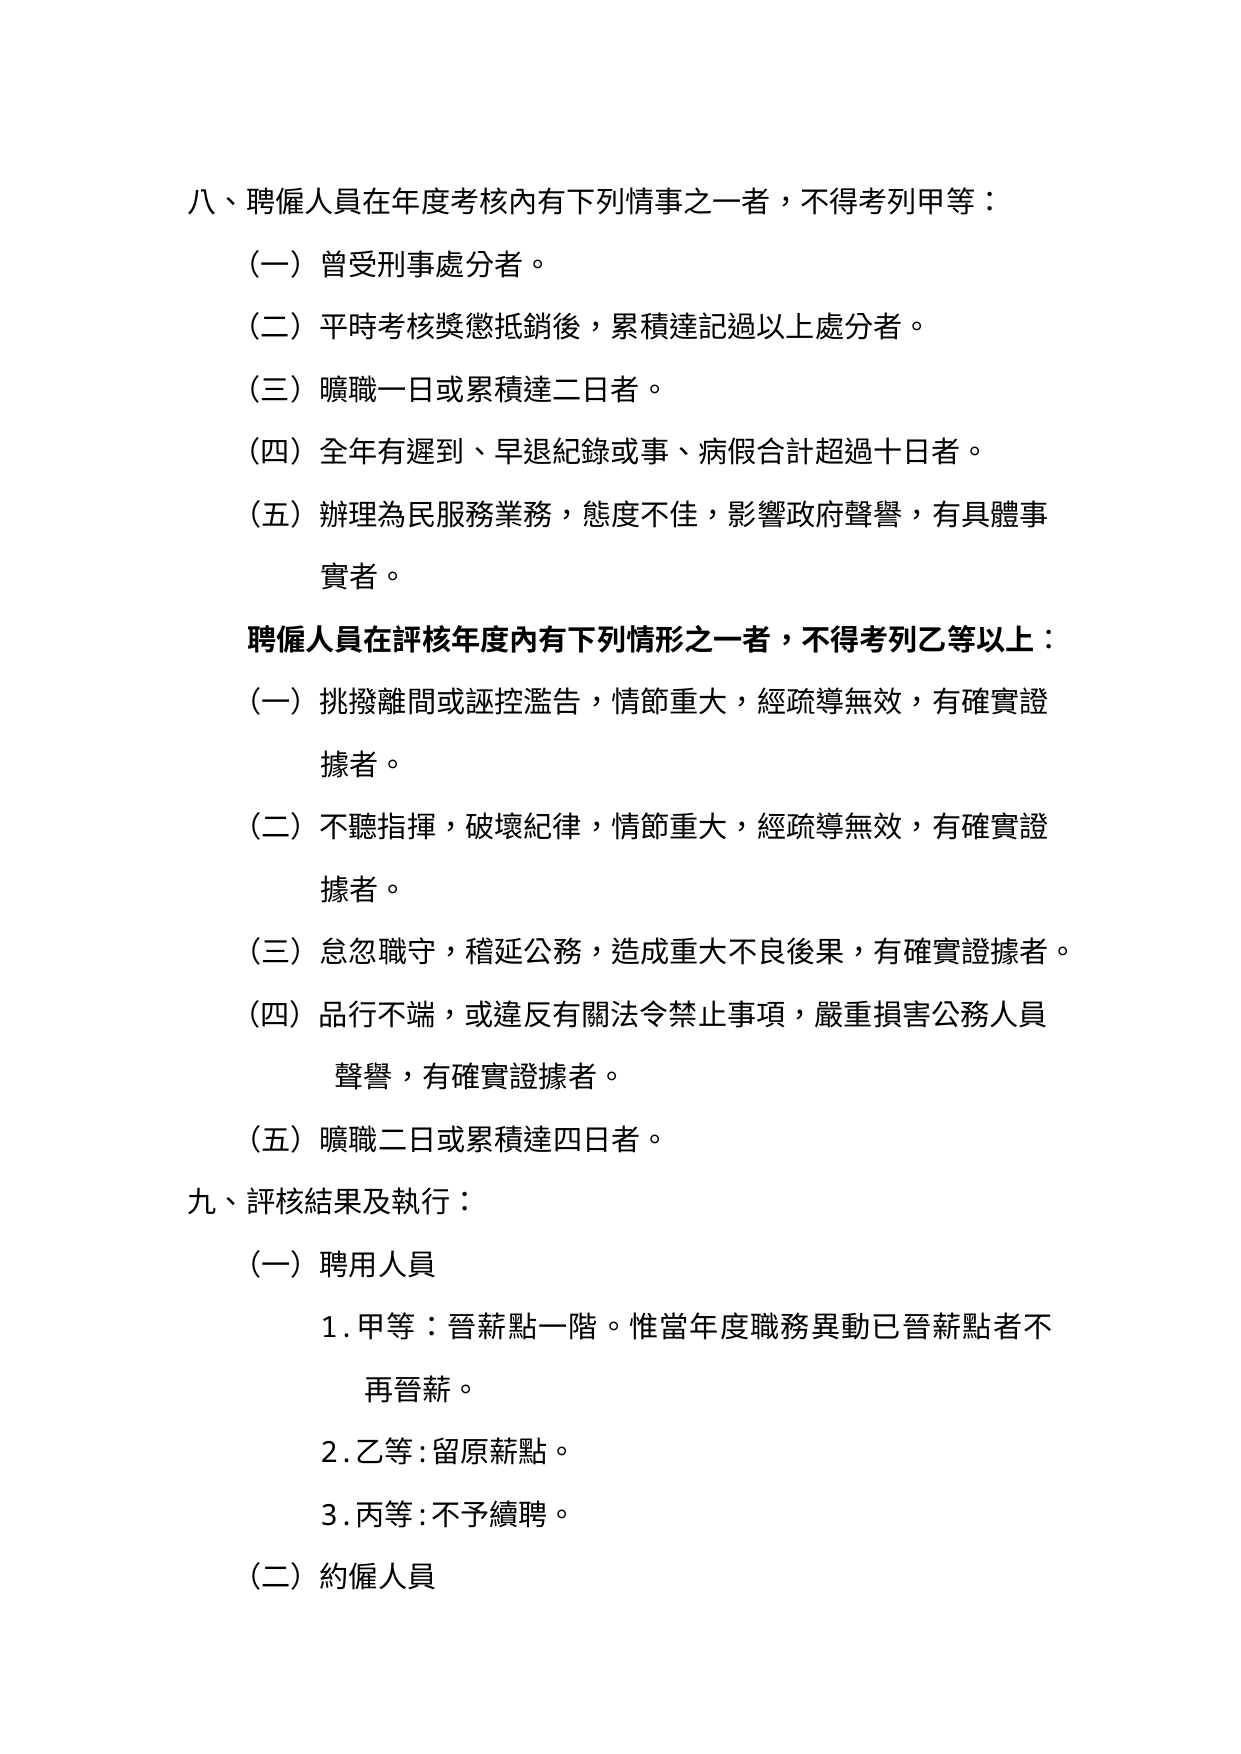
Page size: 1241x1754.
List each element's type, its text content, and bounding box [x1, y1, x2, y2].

text （二）約僱人員 [232, 1533, 1053, 1596]
text （四）品行不端，或違反有關法令禁止事項，嚴重損害公務人員聲譽，有確實證據者。 [231, 971, 1053, 1096]
text 九、評核結果及執行： [187, 1158, 1053, 1221]
text （四）全年有遲到、早退紀錄或事、病假合計超過十日者。 [231, 408, 1053, 471]
text （二）平時考核獎懲抵銷後，累積達記過以上處分者。 [231, 283, 1053, 346]
text 八、聘僱人員在年度考核內有下列情事之一者，不得考列甲等： [187, 158, 1053, 221]
text （五）曠職二日或累積達四日者。 [232, 1096, 1053, 1158]
text （一）挑撥離間或誣控濫告，情節重大，經疏導無效，有確實證據者。 [232, 658, 1053, 783]
text 3.丙等:不予續聘。 [320, 1471, 1053, 1533]
text （三）怠忽職守，稽延公務，造成重大不良後果，有確實證據者。 [232, 908, 1053, 971]
text 聘僱人員在評核年度內有下列情形之一者，不得考列乙等以上： [247, 596, 1053, 658]
text （五）辦理為民服務業務，態度不佳，影響政府聲譽，有具體事實者。 [232, 471, 1053, 596]
text （一）聘用人員 [232, 1221, 1053, 1283]
text （二）不聽指揮，破壞紀律，情節重大，經疏導無效，有確實證據者。 [232, 783, 1053, 908]
text 1.甲等：晉薪點一階。惟當年度職務異動已晉薪點者不再晉薪。 [320, 1283, 1053, 1408]
text （一）曾受刑事處分者。 [231, 221, 1053, 283]
text 2.乙等:留原薪點。 [320, 1408, 1053, 1471]
text （三）曠職一日或累積達二日者。 [231, 346, 1053, 408]
